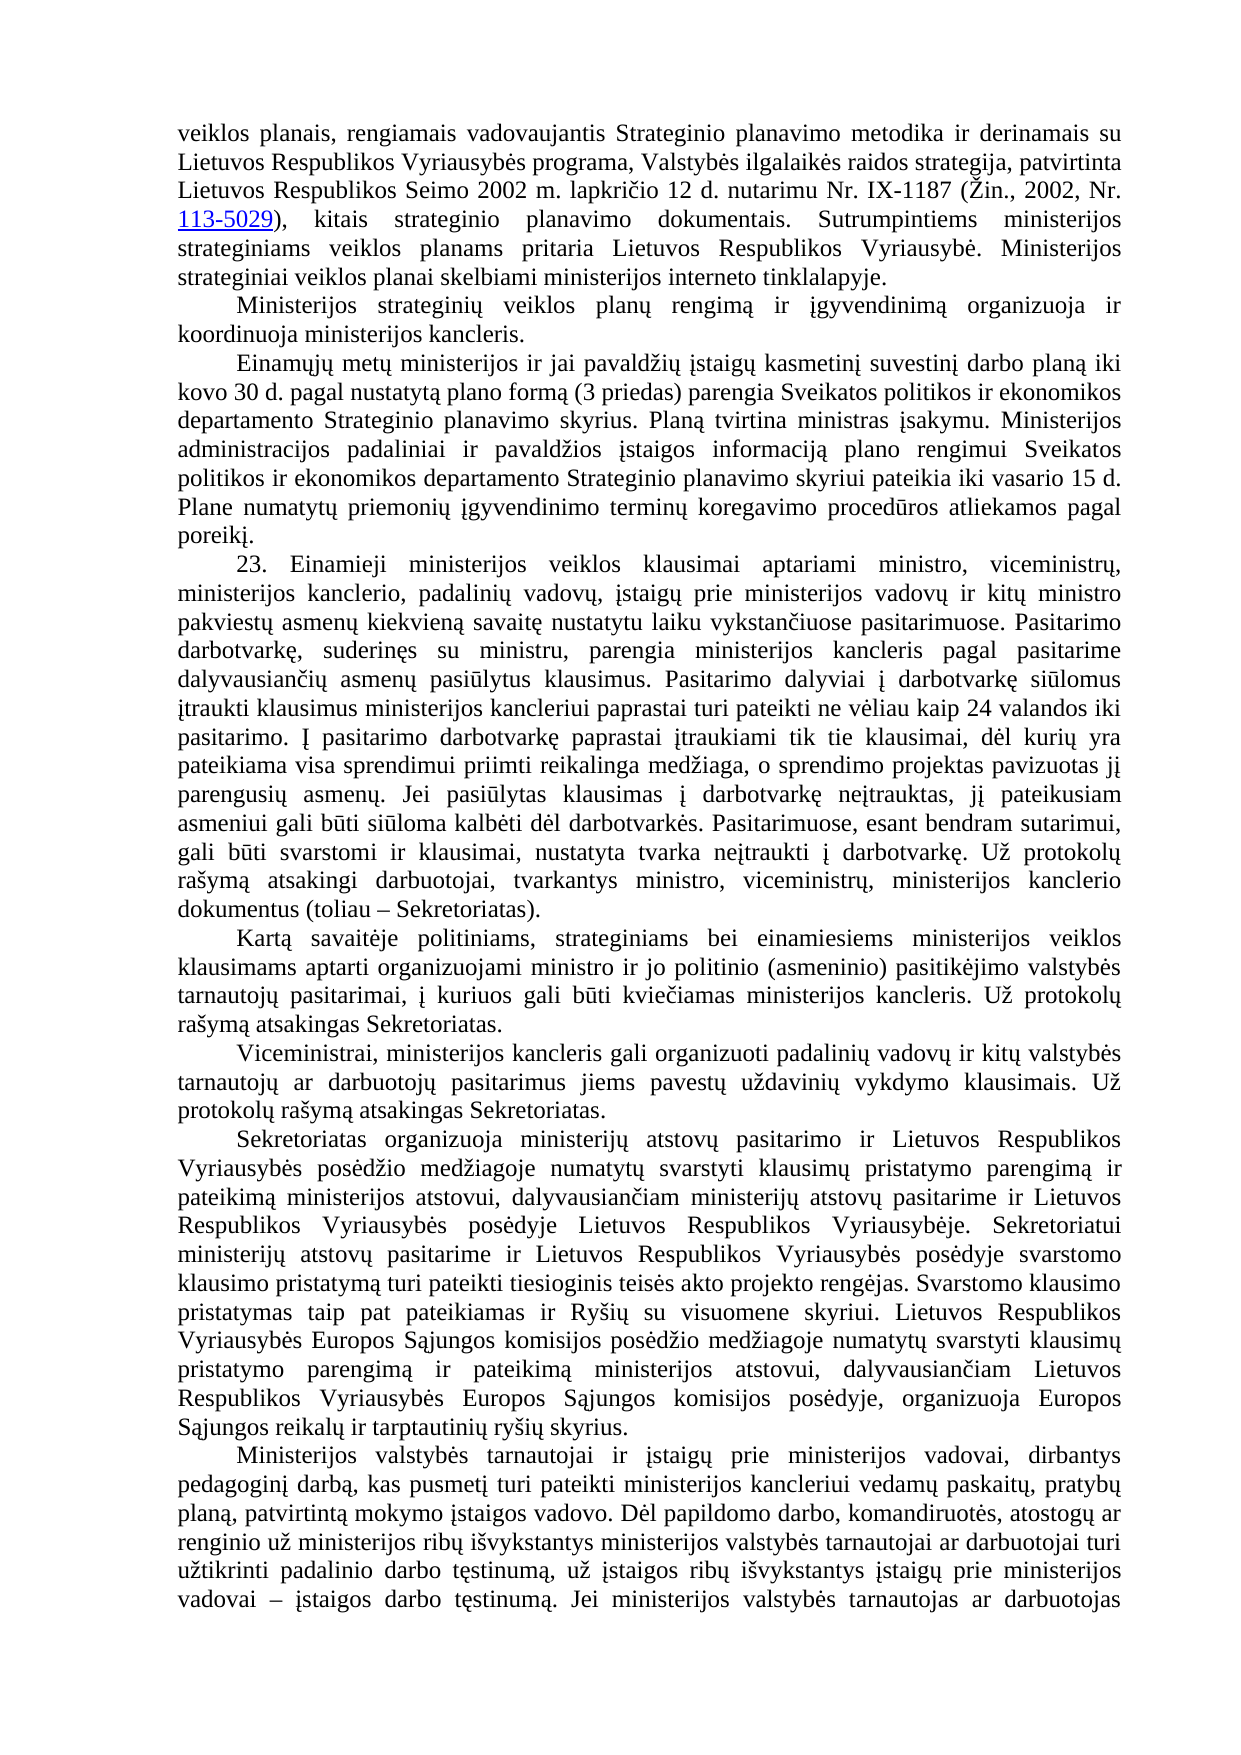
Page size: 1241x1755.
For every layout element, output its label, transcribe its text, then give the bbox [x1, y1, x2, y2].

text Viceministrai, ministerijos kancleris gali organizuoti padalinių vadovų ir kitų valstybės tarnautojų ar darbuotojų pasitarimus jiems pavestų uždavinių vykdymo klausimais. Už protokolų rašymą atsakingas Sekretoriatas. [177, 1038, 1122, 1124]
text Ministerijos strateginių veiklos planų rengimą ir įgyvendinimą organizuoja ir koordinuoja ministerijos kancleris. [177, 291, 1122, 348]
text veiklos planais, rengiamais vadovaujantis Strateginio planavimo metodika ir derinamais su Lietuvos Respublikos Vyriausybės programa, Valstybės ilgalaikės raidos strategija, patvirtinta Lietuvos Respublikos Seimo 2002 m. lapkričio 12 d. nutarimu Nr. IX-1187 (Žin., 2002, Nr. 113-5029), kitais strateginio planavimo dokumentais. Sutrumpintiems ministerijos strateginiams veiklos planams pritaria Lietuvos Respublikos Vyriausybė. Ministerijos strateginiai veiklos planai skelbiami ministerijos interneto tinklalapyje. [177, 118, 1122, 291]
text Sekretoriatas organizuoja ministerijų atstovų pasitarimo ir Lietuvos Respublikos Vyriausybės posėdžio medžiagoje numatytų svarstyti klausimų pristatymo parengimą ir pateikimą ministerijos atstovui, dalyvausiančiam ministerijų atstovų pasitarime ir Lietuvos Respublikos Vyriausybės posėdyje Lietuvos Respublikos Vyriausybėje. Sekretoriatui ministerijų atstovų pasitarime ir Lietuvos Respublikos Vyriausybės posėdyje svarstomo klausimo pristatymą turi pateikti tiesioginis teisės akto projekto rengėjas. Svarstomo klausimo pristatymas taip pat pateikiamas ir Ryšių su visuomene skyriui. Lietuvos Respublikos Vyriausybės Europos Sąjungos komisijos posėdžio medžiagoje numatytų svarstyti klausimų pristatymo parengimą ir pateikimą ministerijos atstovui, dalyvausiančiam Lietuvos Respublikos Vyriausybės Europos Sąjungos komisijos posėdyje, organizuoja Europos Sąjungos reikalų ir tarptautinių ryšių skyrius. [177, 1124, 1122, 1441]
text Einamųjų metų ministerijos ir jai pavaldžių įstaigų kasmetinį suvestinį darbo planą iki kovo 30 d. pagal nustatytą plano formą (3 priedas) parengia Sveikatos politikos ir ekonomikos departamento Strateginio planavimo skyrius. Planą tvirtina ministras įsakymu. Ministerijos administracijos padaliniai ir pavaldžios įstaigos informaciją plano rengimui Sveikatos politikos ir ekonomikos departamento Strateginio planavimo skyriui pateikia iki vasario 15 d. Plane numatytų priemonių įgyvendinimo terminų koregavimo procedūros atliekamos pagal poreikį. [177, 348, 1122, 549]
text 23. Einamieji ministerijos veiklos klausimai aptariami ministro, viceministrų, ministerijos kanclerio, padalinių vadovų, įstaigų prie ministerijos vadovų ir kitų ministro pakviestų asmenų kiekvieną savaitę nustatytu laiku vykstančiuose pasitarimuose. Pasitarimo darbotvarkę, suderinęs su ministru, parengia ministerijos kancleris pagal pasitarime dalyvausiančių asmenų pasiūlytus klausimus. Pasitarimo dalyviai į darbotvarkę siūlomus įtraukti klausimus ministerijos kancleriui paprastai turi pateikti ne vėliau kaip 24 valandos iki pasitarimo. Į pasitarimo darbotvarkę paprastai įtraukiami tik tie klausimai, dėl kurių yra pateikiama visa sprendimui priimti reikalinga medžiaga, o sprendimo projektas pavizuotas jį parengusių asmenų. Jei pasiūlytas klausimas į darbotvarkę neįtrauktas, jį pateikusiam asmeniui gali būti siūloma kalbėti dėl darbotvarkės. Pasitarimuose, esant bendram sutarimui, gali būti svarstomi ir klausimai, nustatyta tvarka neįtraukti į darbotvarkę. Už protokolų rašymą atsakingi darbuotojai, tvarkantys ministro, viceministrų, ministerijos kanclerio dokumentus (toliau – Sekretoriatas). [177, 549, 1122, 923]
text Kartą savaitėje politiniams, strateginiams bei einamiesiems ministerijos veiklos klausimams aptarti organizuojami ministro ir jo politinio (asmeninio) pasitikėjimo valstybės tarnautojų pasitarimai, į kuriuos gali būti kviečiamas ministerijos kancleris. Už protokolų rašymą atsakingas Sekretoriatas. [177, 923, 1122, 1038]
text Ministerijos valstybės tarnautojai ir įstaigų prie ministerijos vadovai, dirbantys pedagoginį darbą, kas pusmetį turi pateikti ministerijos kancleriui vedamų paskaitų, pratybų planą, patvirtintą mokymo įstaigos vadovo. Dėl papildomo darbo, komandiruotės, atostogų ar renginio už ministerijos ribų išvykstantys ministerijos valstybės tarnautojai ar darbuotojai turi užtikrinti padalinio darbo tęstinumą, už įstaigos ribų išvykstantys įstaigų prie ministerijos vadovai – įstaigos darbo tęstinumą. Jei ministerijos valstybės tarnautojas ar darbuotojas [177, 1441, 1122, 1613]
